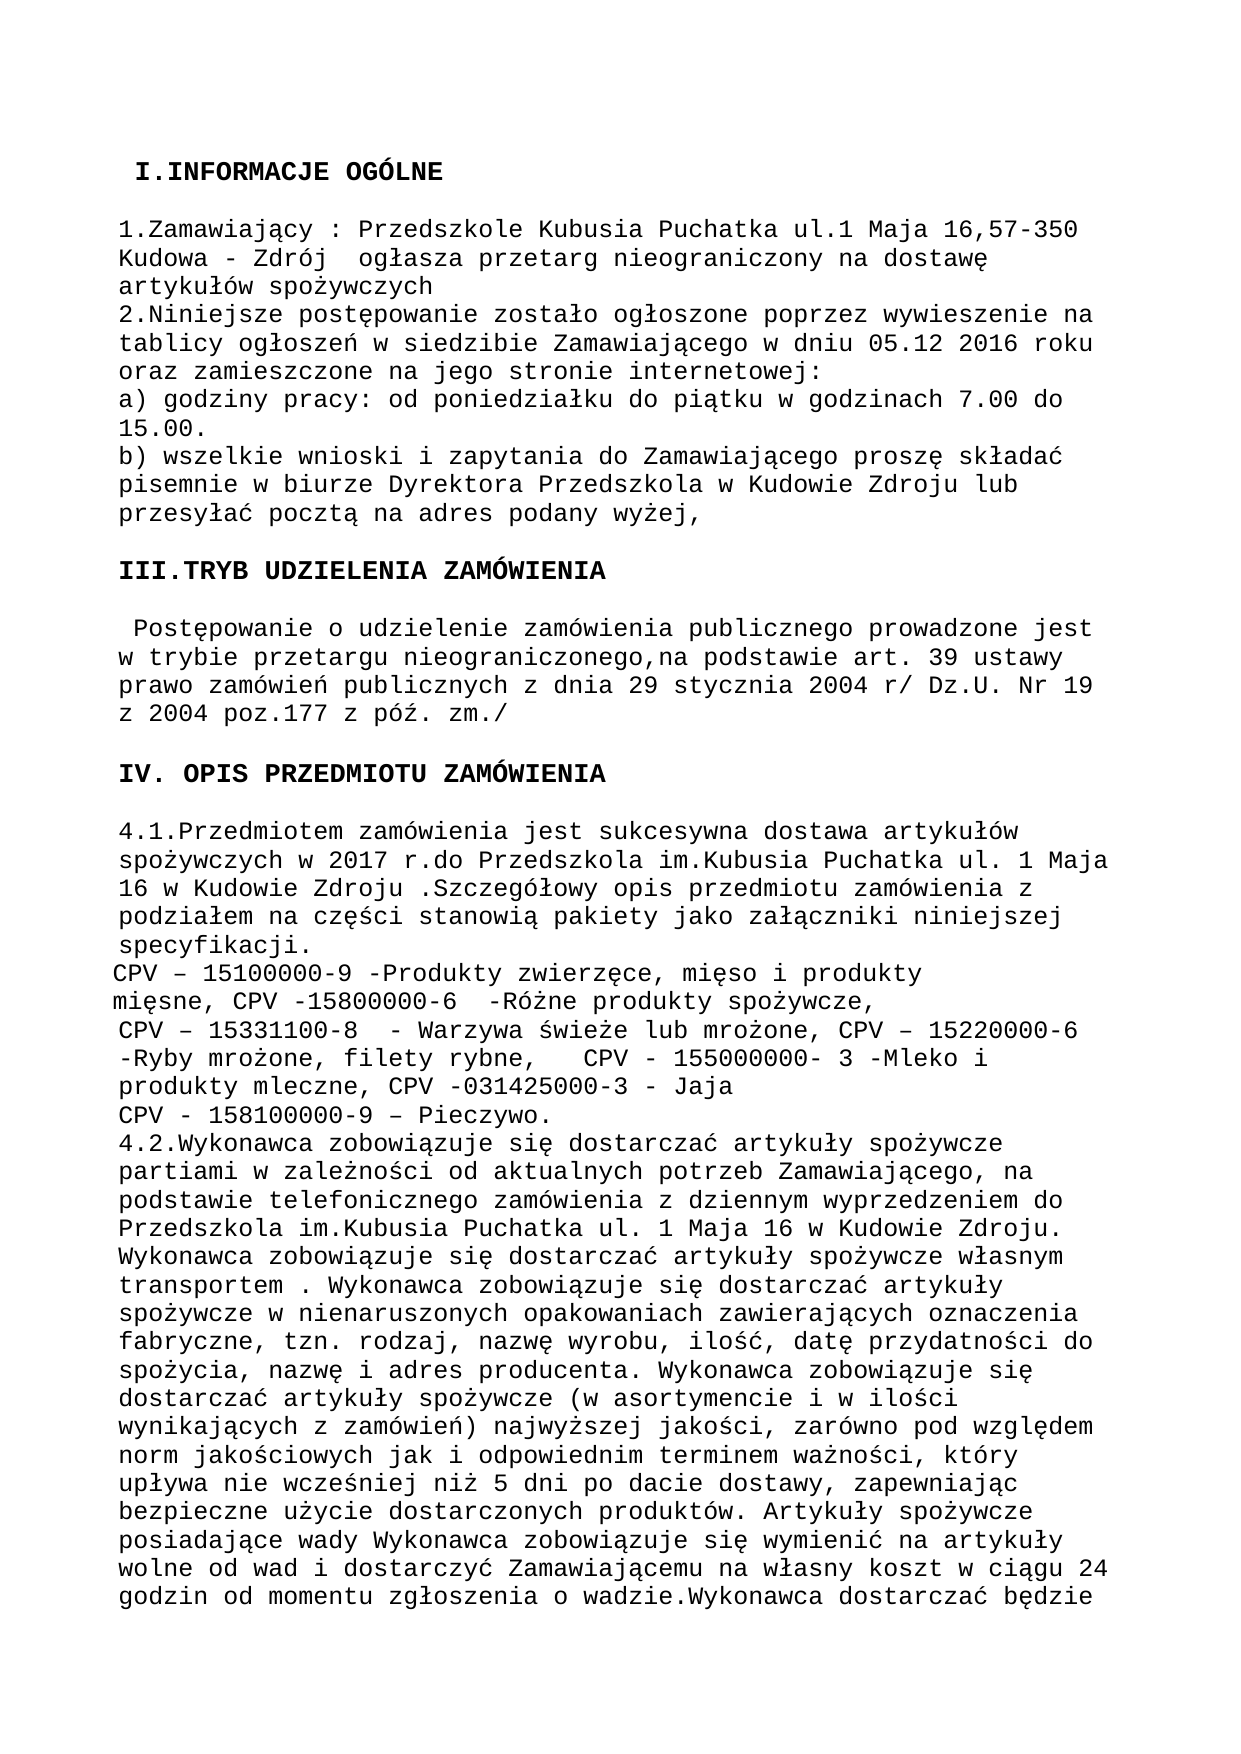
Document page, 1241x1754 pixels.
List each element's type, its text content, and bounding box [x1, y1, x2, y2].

text mięsne, CPV -15800000-6 -Różne produkty spożywcze, [112, 989, 1122, 1017]
text a) godziny pracy: od poniedziałku do piątku w godzinach 7.00 do 15.00. [118, 387, 1122, 443]
text 4.1.Przedmiotem zamówienia jest sukcesywna dostawa artykułów spożywczych w 2017 r.do Przedszkola im.Kubusia Puchatka ul. 1 Maja 16 w Kudowie Zdroju .Szczegółowy opis przedmiotu zamówienia z podziałem na części stanowią pakiety jako załączniki niniejszej specyfikacji. [118, 819, 1122, 961]
text 2.Niniejsze postępowanie zostało ogłoszone poprzez wywieszenie na tablicy ogłoszeń w siedzibie Zamawiającego w dniu 05.12 2016 roku oraz zamieszczone na jego stronie internetowej: [118, 302, 1122, 387]
text 4.2.Wykonawca zobowiązuje się dostarczać artykuły spożywcze partiami w zależności od aktualnych potrzeb Zamawiającego, na podstawie telefonicznego zamówienia z dziennym wyprzedzeniem do Przedszkola im.Kubusia Puchatka ul. 1 Maja 16 w Kudowie Zdroju. Wykonawca zobowiązuje się dostarczać artykuły spożywcze własnym transportem . Wykonawca zobowiązuje się dostarczać artykuły spożywcze w nienaruszonych opakowaniach zawierających oznaczenia fabryczne, tzn. rodzaj, nazwę wyrobu, ilość, datę przydatności do spożycia, nazwę i adres producenta. Wykonawca zobowiązuje się dostarczać artykuły spożywcze (w asortymencie i w ilości wynikających z zamówień) najwyższej jakości, zarówno pod względem norm jakościowych jak i odpowiednim terminem ważności, który upływa nie wcześniej niż 5 dni po dacie dostawy, zapewniając bezpieczne użycie dostarczonych produktów. Artykuły spożywcze posiadające wady Wykonawca zobowiązuje się wymienić na artykuły wolne od wad i dostarczyć Zamawiającemu na własny koszt w ciągu 24 godzin od momentu zgłoszenia o wadzie.Wykonawca dostarczać będzie [118, 1131, 1122, 1612]
text IV. OPIS PRZEDMIOTU ZAMÓWIENIA [118, 760, 1122, 791]
text CPV – 15331100-8 - Warzywa świeże lub mrożone, CPV – 15220000-6 -Ryby mrożone, filety rybne, CPV - 155000000- 3 -Mleko i produkty mleczne, CPV -031425000-3 - Jaja [118, 1017, 1122, 1102]
text CPV - 158100000-9 – Pieczywo. [118, 1102, 1122, 1131]
text 1.Zamawiający : Przedszkole Kubusia Puchatka ul.1 Maja 16,57-350 Kudowa - Zdrój ogłasza przetarg nieograniczony na dostawę artykułów spożywczych [118, 217, 1122, 302]
text Postępowanie o udzielenie zamówienia publicznego prowadzone jest w trybie przetargu nieograniczonego,na podstawie art. 39 ustawy prawo zamówień publicznych z dnia 29 stycznia 2004 r/ Dz.U. Nr 19 z 2004 poz.177 z póź. zm./ [118, 616, 1122, 729]
text CPV – 15100000-9 -Produkty zwierzęce, mięso i produkty [112, 961, 1122, 989]
text III.TRYB UDZIELENIA ZAMÓWIENIA [118, 557, 1122, 587]
text I.INFORMACJE OGÓLNE [118, 158, 1122, 188]
text b) wszelkie wnioski i zapytania do Zamawiającego proszę składać pisemnie w biurze Dyrektora Przedszkola w Kudowie Zdroju lub przesyłać pocztą na adres podany wyżej, [118, 443, 1122, 528]
